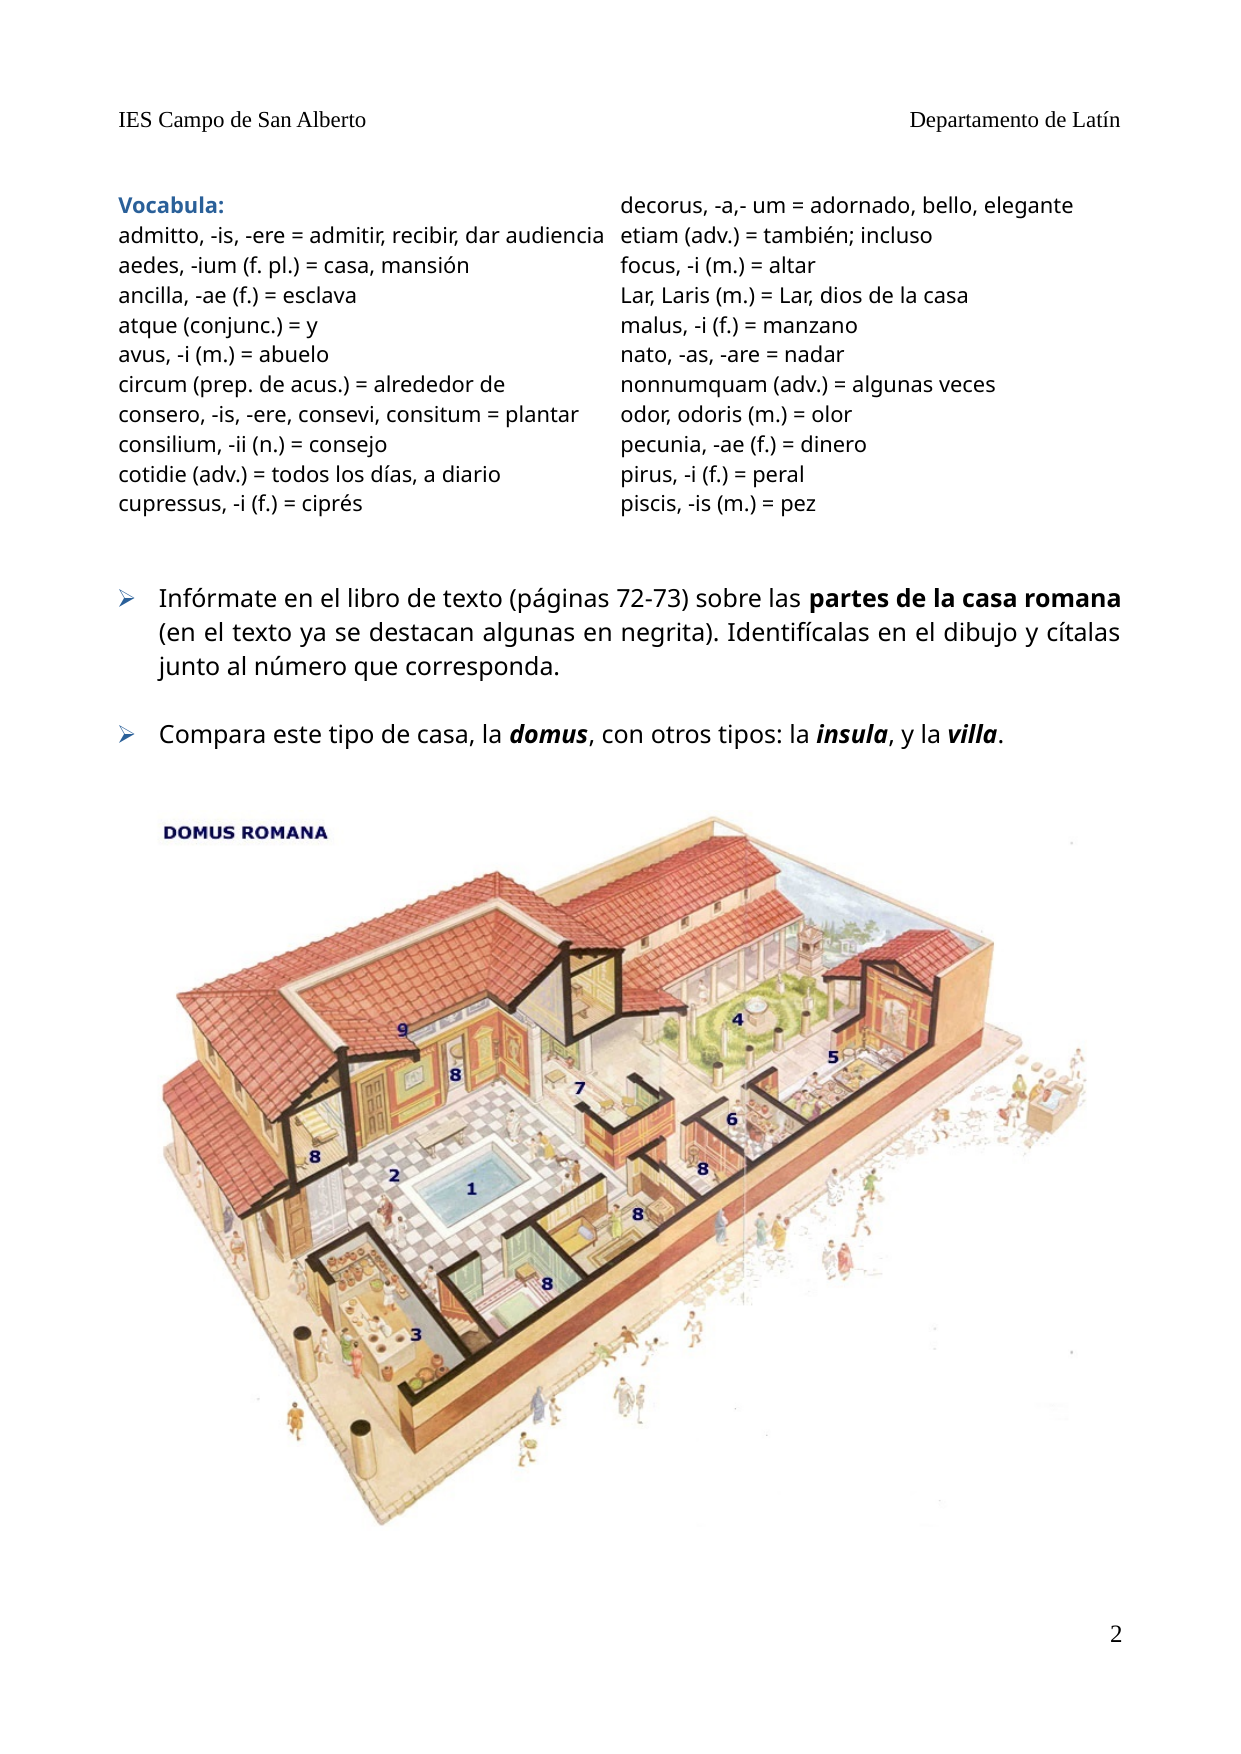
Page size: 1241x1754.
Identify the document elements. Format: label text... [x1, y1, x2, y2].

text nato, -as, -are = nadar [620, 339, 1122, 369]
text consilium, -ii (n.) = consejo [118, 429, 620, 459]
text atque (conjunc.) = y [118, 310, 620, 339]
text focus, -i (m.) = altar [620, 250, 1122, 280]
text circum (prep. de acus.) = alrededor de [118, 369, 620, 399]
text aedes, -ium (f. pl.) = casa, mansión [118, 250, 620, 280]
text etiam (adv.) = también; incluso [620, 220, 1122, 250]
text piscis, -is (m.) = pez [620, 488, 1122, 518]
text decorus, -a,- um = adornado, bello, elegante [620, 191, 1122, 220]
text nonnumquam (adv.) = algunas veces [620, 369, 1122, 399]
text malus, -i (f.) = manzano [620, 310, 1122, 339]
text consero, -is, -ere, consevi, consitum = plantar [118, 399, 620, 429]
list Compara este tipo de casa, la domus, con otros tipos: la insula, y la villa. [117, 717, 1122, 751]
text Lar, Laris (m.) = Lar, dios de la casa [620, 280, 1122, 310]
picture [139, 810, 1102, 1531]
text cotidie (adv.) = todos los días, a diario [118, 459, 620, 488]
list Infórmate en el libro de texto (páginas 72-73) sobre las partes de la casa romana (en el texto ya se destacan algunas en negrita). Identifícalas en el dibujo y cítalas junto al número que corresponda. [117, 581, 1122, 683]
text admitto, -is, -ere = admitir, recibir, dar audiencia [118, 220, 620, 250]
text avus, -i (m.) = abuelo [118, 339, 620, 369]
text odor, odoris (m.) = olor [620, 399, 1122, 429]
text cupressus, -i (f.) = ciprés [118, 488, 620, 518]
text pecunia, -ae (f.) = dinero [620, 429, 1122, 459]
text ancilla, -ae (f.) = esclava [118, 280, 620, 310]
text Vocabula: [118, 191, 620, 220]
text pirus, -i (f.) = peral [620, 459, 1122, 488]
